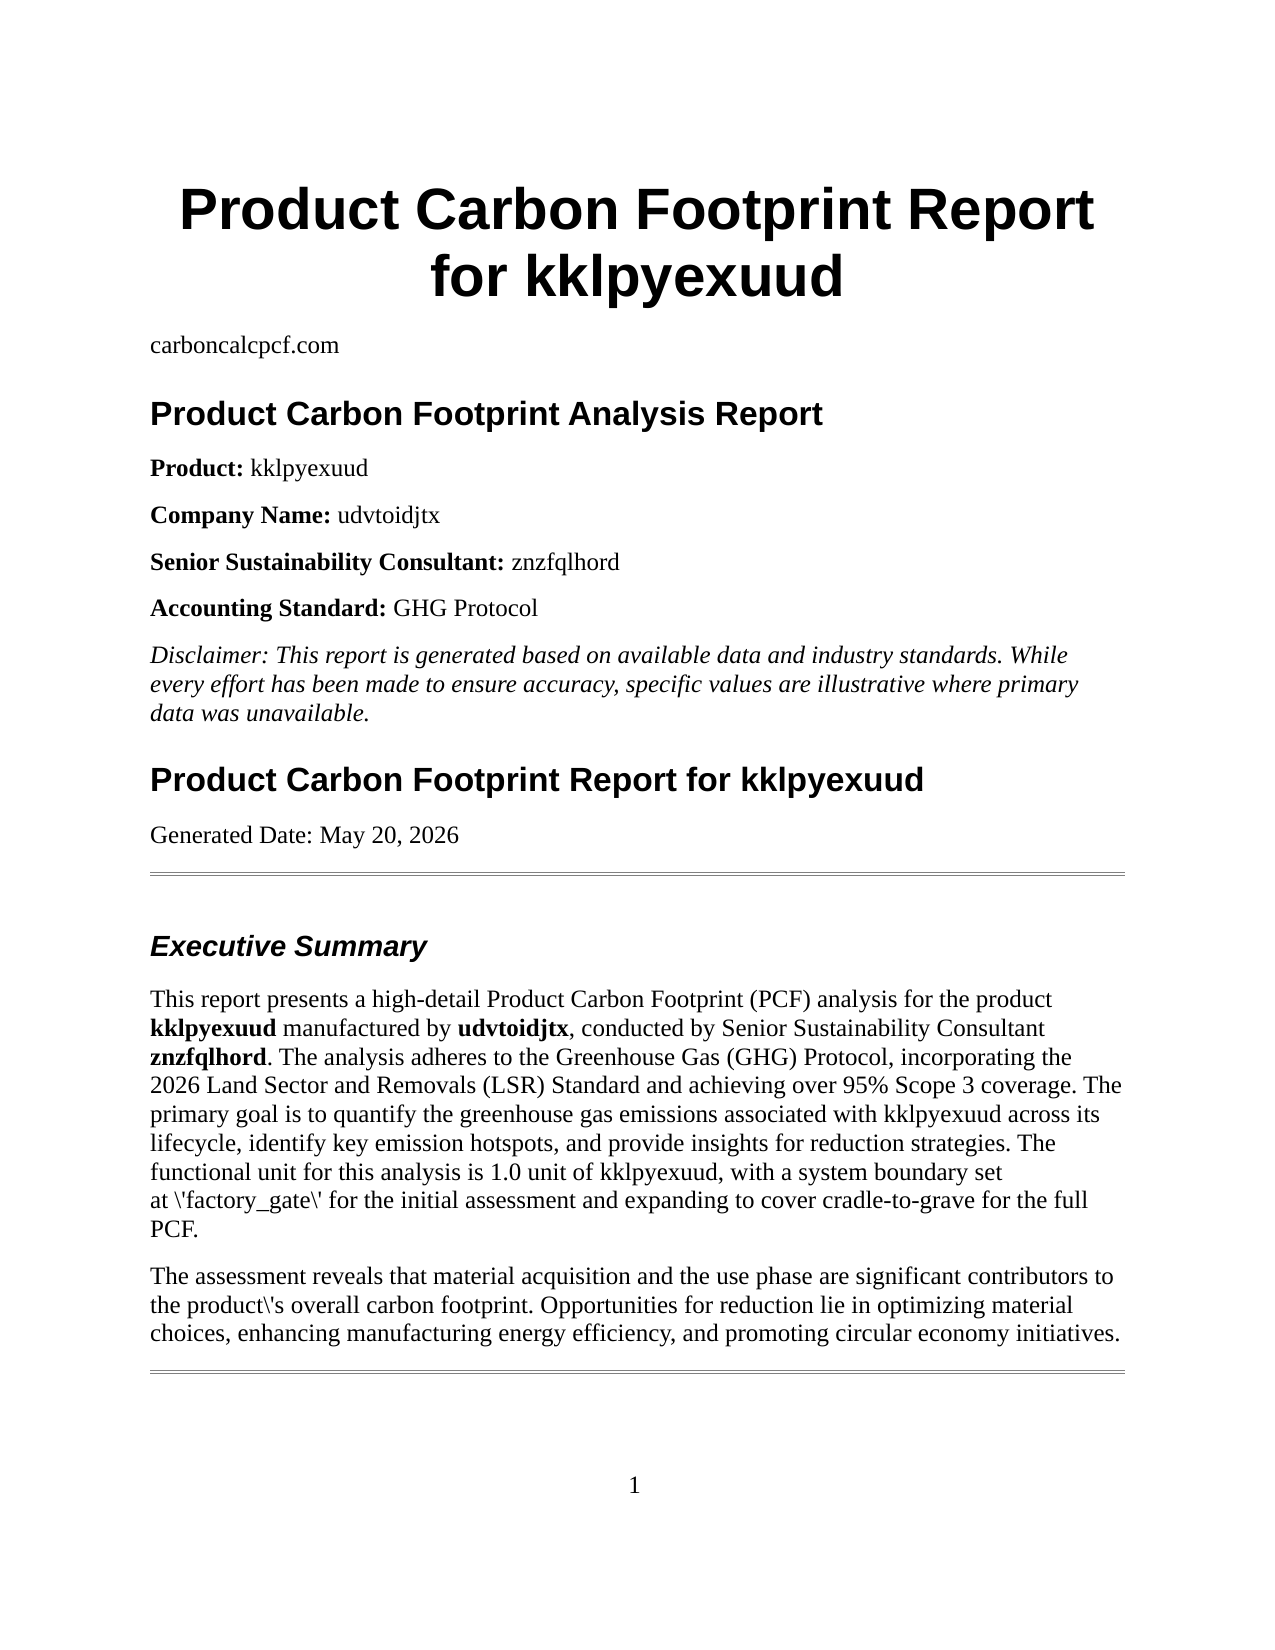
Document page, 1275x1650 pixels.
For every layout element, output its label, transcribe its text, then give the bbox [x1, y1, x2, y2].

subtitle Product Carbon Footprint Report for kklpyexuud [150, 760, 1125, 799]
text Disclaimer: This report is generated based on available data and industry standards. While every effort has been made to ensure accuracy, specific values are illustrative where primary data was unavailable. [150, 640, 1125, 726]
text Company Name: udvtoidjtx [150, 500, 1125, 529]
title Product Carbon Footprint Report for kklpyexuud [150, 175, 1125, 309]
text Generated Date: May 20, 2026 [150, 820, 1125, 849]
text This report presents a high-detail Product Carbon Footprint (PCF) analysis for the product kklpyexuud manufactured by udvtoidjtx, conducted by Senior Sustainability Consultant znzfqlhord. The analysis adheres to the Greenhouse Gas (GHG) Protocol, incorporating the 2026 Land Sector and Removals (LSR) Standard and achieving over 95% Scope 3 coverage. The primary goal is to quantify the greenhouse gas emissions associated with kklpyexuud across its lifecycle, identify key emission hotspots, and provide insights for reduction strategies. The functional unit for this analysis is 1.0 unit of kklpyexuud, with a system boundary set at \'factory_gate\' for the initial assessment and expanding to cover cradle-to-grave for the full PCF. [150, 984, 1125, 1243]
text carboncalcpcf.com [150, 331, 1125, 359]
subtitle Product Carbon Footprint Analysis Report [150, 393, 1125, 432]
text Product: kklpyexuud [150, 453, 1125, 482]
text Accounting Standard: GHG Protocol [150, 593, 1125, 622]
subtitle Executive Summary [150, 929, 1125, 963]
text Senior Sustainability Consultant: znzfqlhord [150, 547, 1125, 576]
text The assessment reveals that material acquisition and the use phase are significant contributors to the product\'s overall carbon footprint. Opportunities for reduction lie in optimizing material choices, enhancing manufacturing energy efficiency, and promoting circular economy initiatives. [150, 1261, 1125, 1347]
